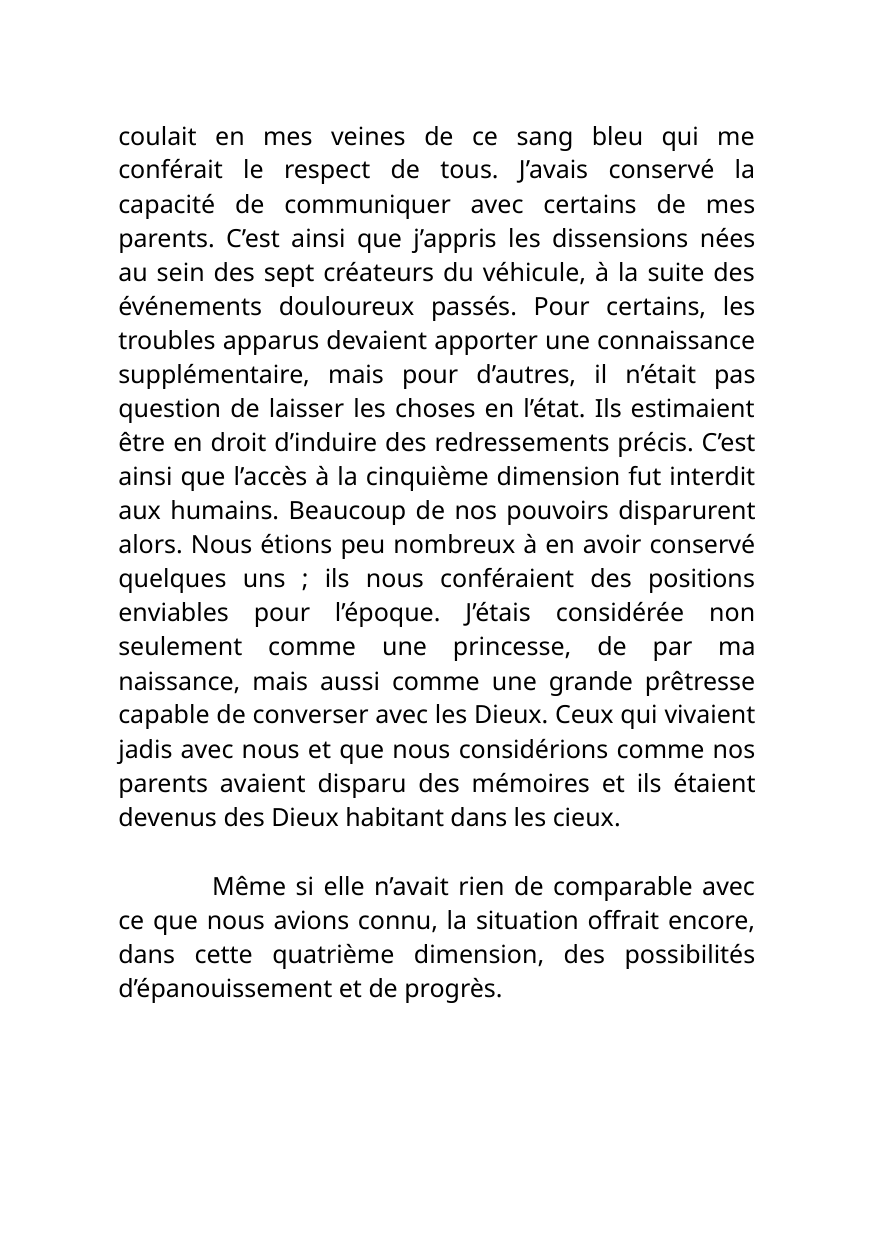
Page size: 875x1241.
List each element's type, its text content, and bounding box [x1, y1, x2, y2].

text coulait en mes veines de ce sang bleu qui me conférait le respect de tous. J’avais conservé la capacité de communiquer avec certains de mes parents. C’est ainsi que j’appris les dissensions nées au sein des sept créateurs du véhicule, à la suite des événements douloureux passés. Pour certains, les troubles apparus devaient apporter une connaissance supplémentaire, mais pour d’autres, il n’était pas question de laisser les choses en l’état. Ils estimaient être en droit d’induire des redressements précis. C’est ainsi que l’accès à la cinquième dimension fut interdit aux humains. Beaucoup de nos pouvoirs disparurent alors. Nous étions peu nombreux à en avoir conservé quelques uns ; ils nous conféraient des positions enviables pour l’époque. J’étais considérée non seulement comme une princesse, de par ma naissance, mais aussi comme une grande prêtresse capable de converser avec les Dieux. Ceux qui vivaient jadis avec nous et que nous considérions comme nos parents avaient disparu des mémoires et ils étaient devenus des Dieux habitant dans les cieux. [118, 118, 756, 833]
text Même si elle n’avait rien de comparable avec ce que nous avions connu, la situation offrait encore, dans cette quatrième dimension, des possibilités d’épanouissement et de progrès. [118, 869, 756, 1005]
